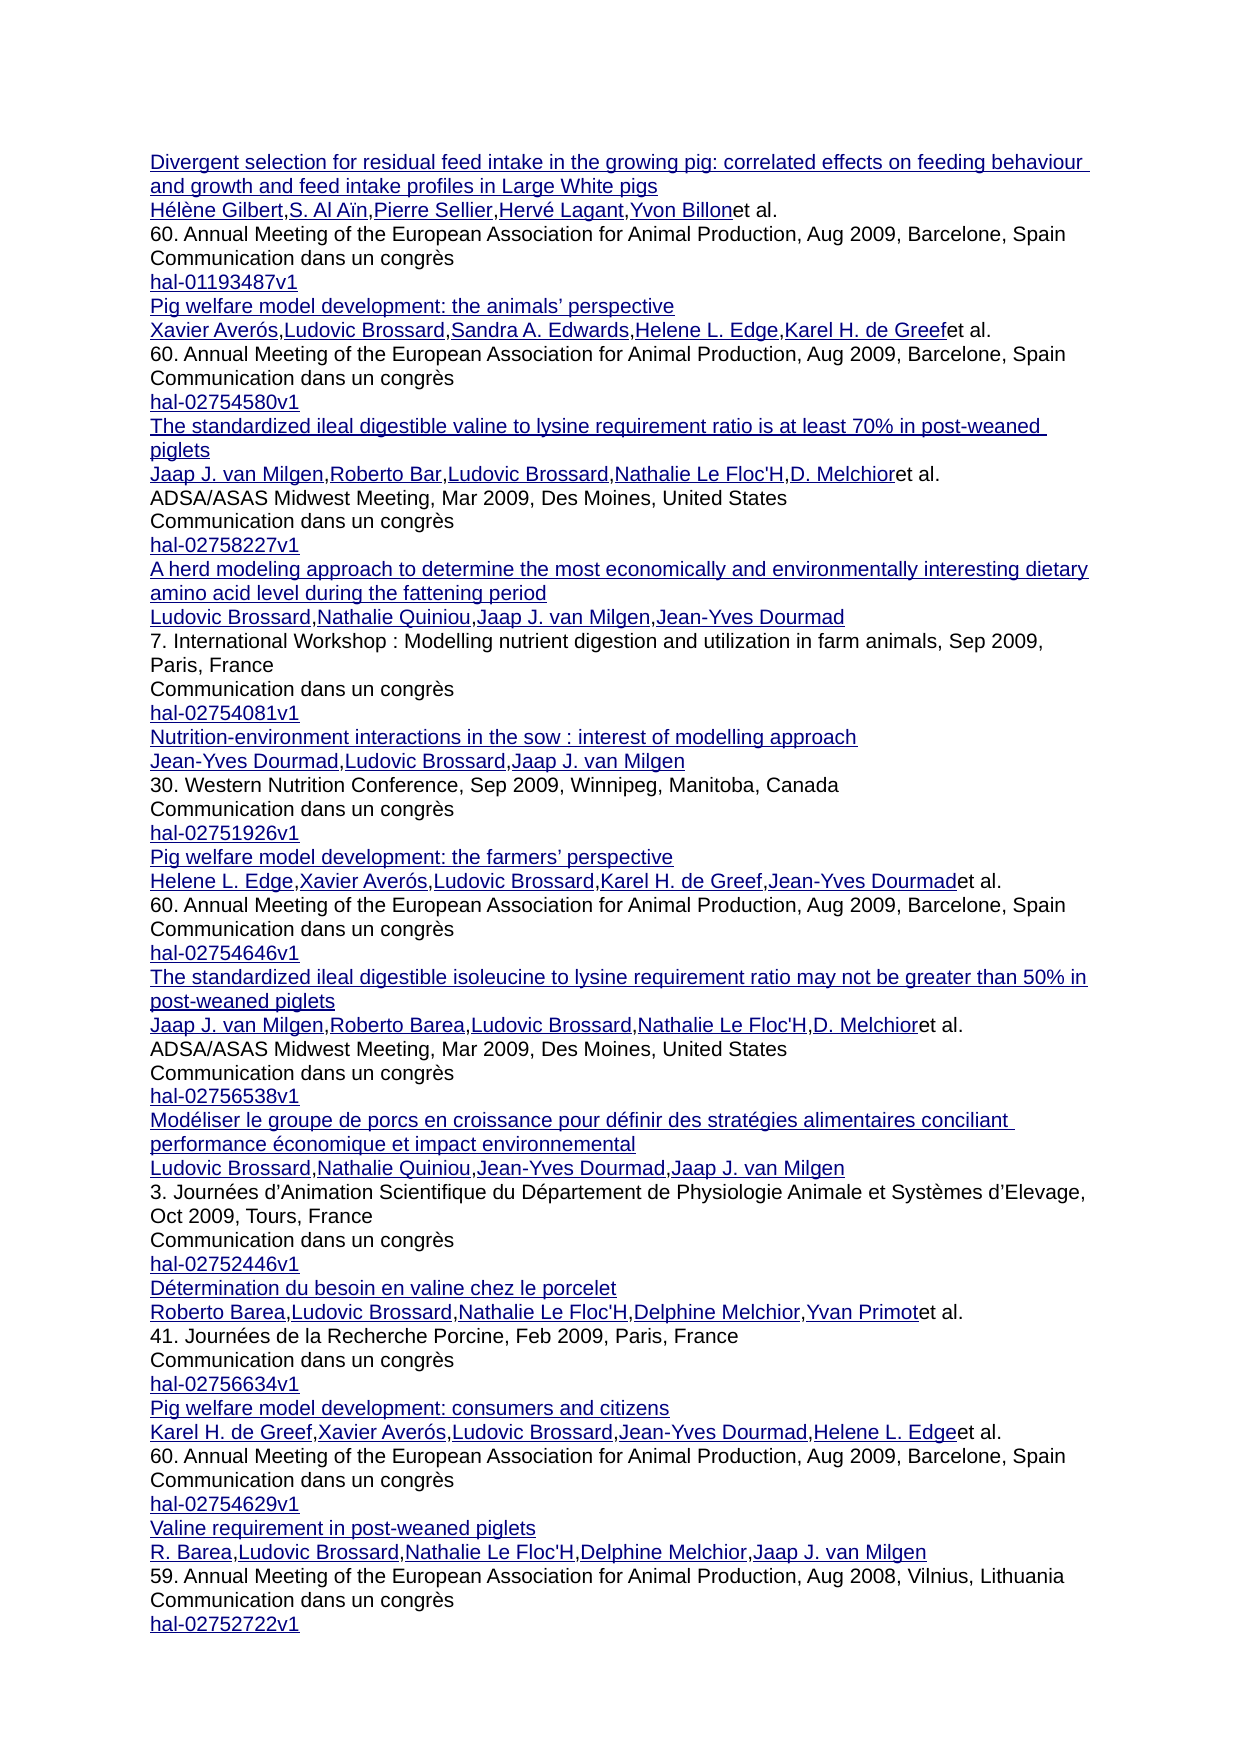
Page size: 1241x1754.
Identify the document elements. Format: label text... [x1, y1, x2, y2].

table_cell Pig welfare model development: the animals’ perspective Xavier Averós,Ludovic Brossard,Sandra A. Edwards,Helene L. Edge,Karel H. de Greefet al. 60. Annual Meeting of the European Association for Animal Production, Aug 2009, Barcelone, Spain Communication dans un congrès hal-02754580v1 [150, 294, 1090, 413]
table_cell The standardized ileal digestible valine to lysine requirement ratio is at least 70% in post-weaned piglets Jaap J. van Milgen,Roberto Bar,Ludovic Brossard,Nathalie Le Floc'H,D. Melchioret al. ADSA/ASAS Midwest Meeting, Mar 2009, Des Moines, United States Communication dans un congrès hal-02758227v1 [150, 414, 1090, 557]
table_cell Détermination du besoin en valine chez le porcelet Roberto Barea,Ludovic Brossard,Nathalie Le Floc'H,Delphine Melchior,Yvan Primotet al. 41. Journées de la Recherche Porcine, Feb 2009, Paris, France Communication dans un congrès hal-02756634v1 [150, 1276, 1090, 1396]
table_cell Divergent selection for residual feed intake in the growing pig: correlated effects on feeding behaviour [150, 150, 1090, 171]
table_cell Pig welfare model development: the farmers’ perspective Helene L. Edge,Xavier Averós,Ludovic Brossard,Karel H. de Greef,Jean-Yves Dourmadet al. 60. Annual Meeting of the European Association for Animal Production, Aug 2009, Barcelone, Spain Communication dans un congrès hal-02754646v1 [150, 845, 1090, 964]
table_cell Pig welfare model development: consumers and citizens Karel H. de Greef,Xavier Averós,Ludovic Brossard,Jean-Yves Dourmad,Helene L. Edgeet al. 60. Annual Meeting of the European Association for Animal Production, Aug 2009, Barcelone, Spain Communication dans un congrès hal-02754629v1 [150, 1396, 1090, 1516]
table_cell and growth and feed intake profiles in Large White pigs Hélène Gilbert,S. Al Aïn,Pierre Sellier,Hervé Lagant,Yvon Billonet al. 60. Annual Meeting of the European Association for Animal Production, Aug 2009, Barcelone, Spain Communication dans un congrès hal-01193487v1 [150, 172, 1090, 294]
table_cell Nutrition-environment interactions in the sow : interest of modelling approach Jean-Yves Dourmad,Ludovic Brossard,Jaap J. van Milgen 30. Western Nutrition Conference, Sep 2009, Winnipeg, Manitoba, Canada Communication dans un congrès hal-02751926v1 [150, 725, 1090, 845]
table_cell A herd modeling approach to determine the most economically and environmentally interesting dietary amino acid level during the fattening period Ludovic Brossard,Nathalie Quiniou,Jaap J. van Milgen,Jean-Yves Dourmad 7. International Workshop : Modelling nutrient digestion and utilization in farm animals, Sep 2009, Paris, France Communication dans un congrès hal-02754081v1 [150, 557, 1090, 725]
table_cell The standardized ileal digestible isoleucine to lysine requirement ratio may not be greater than 50% in post-weaned piglets Jaap J. van Milgen,Roberto Barea,Ludovic Brossard,Nathalie Le Floc'H,D. Melchioret al. ADSA/ASAS Midwest Meeting, Mar 2009, Des Moines, United States Communication dans un congrès hal-02756538v1 [150, 965, 1090, 1108]
table_cell Modéliser le groupe de porcs en croissance pour définir des stratégies alimentaires conciliant performance économique et impact environnemental Ludovic Brossard,Nathalie Quiniou,Jean-Yves Dourmad,Jaap J. van Milgen 3. Journées d’Animation Scientifique du Département de Physiologie Animale et Systèmes d’Elevage, Oct 2009, Tours, France Communication dans un congrès hal-02752446v1 [150, 1108, 1090, 1276]
table_cell Valine requirement in post-weaned piglets R. Barea,Ludovic Brossard,Nathalie Le Floc'H,Delphine Melchior,Jaap J. van Milgen 59. Annual Meeting of the European Association for Animal Production, Aug 2008, Vilnius, Lithuania Communication dans un congrès hal-02752722v1 [150, 1516, 1090, 1635]
